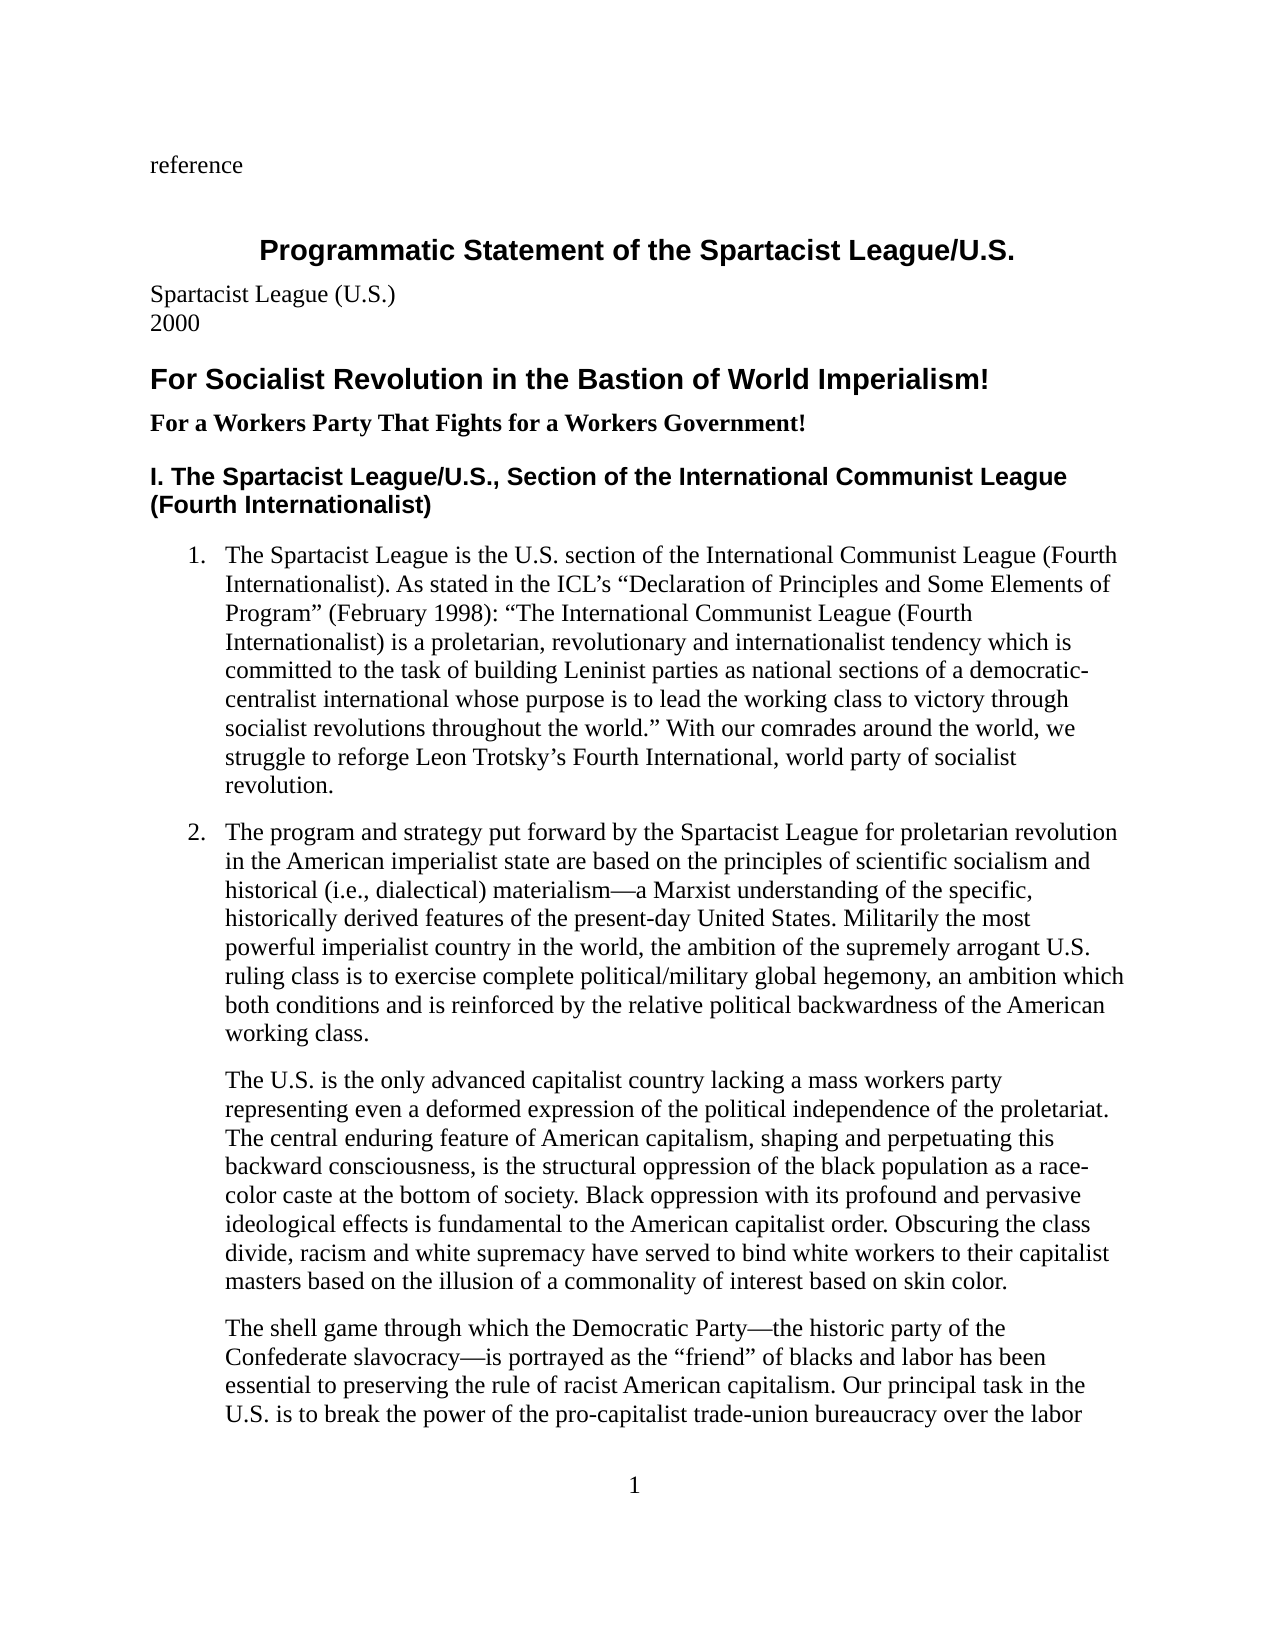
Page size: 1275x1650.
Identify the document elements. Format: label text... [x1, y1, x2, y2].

title Programmatic Statement of the Spartacist League/U.S. [150, 233, 1125, 267]
list The shell game through which the Democratic Party—the historic party of the Confederate slavocracy—is portrayed as the “friend” of blacks and labor has been essential to preserving the rule of racist American capitalism. Our principal task in the U.S. is to break the power of the pro-capitalist trade-union bureaucracy over the labor [187, 1313, 1125, 1428]
text Spartacist League (U.S.) [150, 279, 1125, 308]
text For a Workers Party That Fights for a Workers Government! [150, 408, 1125, 437]
list The U.S. is the only advanced capitalist country lacking a mass workers party representing even a deformed expression of the political independence of the proletariat. The central enduring feature of American capitalism, shaping and perpetuating this backward consciousness, is the structural oppression of the black population as a race-color caste at the bottom of society. Black oppression with its profound and pervasive ideological effects is fundamental to the American capitalist order. Obscuring the class divide, racism and white supremacy have served to bind white workers to their capitalist masters based on the illusion of a commonality of interest based on skin color. [187, 1065, 1125, 1295]
subtitle I. The Spartacist League/U.S., Section of the International Communist League (Fourth Internationalist) [150, 462, 1125, 519]
subtitle For Socialist Revolution in the Bastion of World Imperialism! [150, 362, 1125, 395]
text 2000 [150, 308, 1125, 337]
list The program and strategy put forward by the Spartacist League for proletarian revolution in the American imperialist state are based on the principles of scientific socialism and historical (i.e., dialectical) materialism—a Marxist understanding of the specific, historically derived features of the present-day United States. Militarily the most powerful imperialist country in the world, the ambition of the supremely arrogant U.S. ruling class is to exercise complete political/military global hegemony, an ambition which both conditions and is reinforced by the relative political backwardness of the American working class. [187, 817, 1125, 1047]
list The Spartacist League is the U.S. section of the International Communist League (Fourth Internationalist). As stated in the ICL’s “Declaration of Principles and Some Elements of Program” (February 1998): “The International Communist League (Fourth Internationalist) is a proletarian, revolutionary and internationalist tendency which is committed to the task of building Leninist parties as national sections of a democratic-centralist international whose purpose is to lead the working class to victory through socialist revolutions throughout the world.” With our comrades around the world, we struggle to reforge Leon Trotsky’s Fourth International, world party of socialist revolution. [187, 541, 1125, 799]
